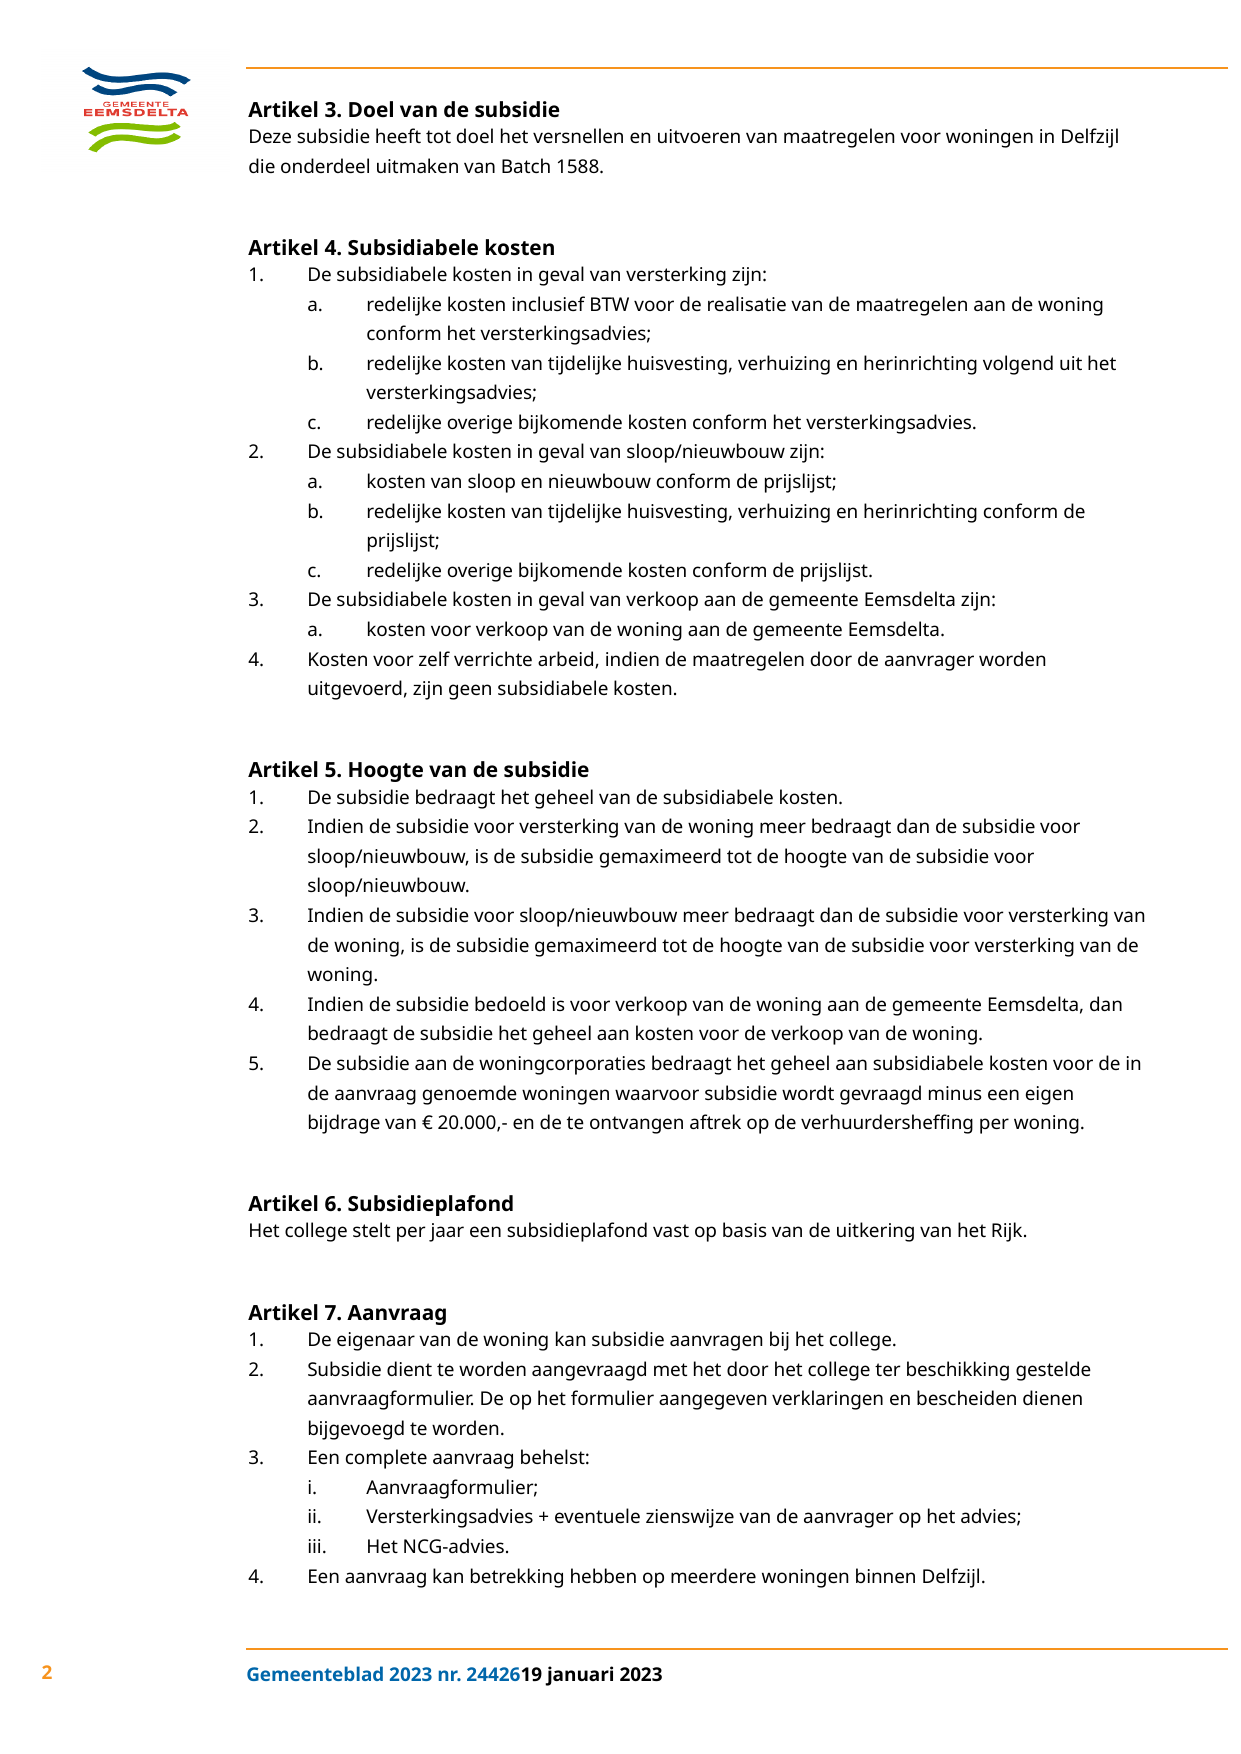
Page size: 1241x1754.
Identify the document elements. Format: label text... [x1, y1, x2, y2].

text Artikel 6. Subsidieplafond [248, 1189, 1152, 1218]
picture [41, 47, 231, 172]
text Deze subsidie heeft tot doel het versnellen en uitvoeren van maatregelen voor woningen in Delfzijl die onderdeel uitmaken van Batch 1588. [248, 123, 1152, 178]
text Artikel 7. Aanvraag [248, 1298, 1152, 1326]
text Artikel 3. Doel van de subsidie [248, 95, 1152, 123]
list Subsidie dient te worden aangevraagd met het door het college ter beschikking gestelde aanvraagformulier. De op het formulier aangegeven verklaringen en bescheiden dienen bijgevoegd te worden. [248, 1356, 1152, 1441]
list redelijke overige bijkomende kosten conform het versterkingsadvies. [307, 409, 1152, 435]
list Indien de subsidie voor sloop/nieuwbouw meer bedraagt dan de subsidie voor versterking van de woning, is de subsidie gemaximeerd tot de hoogte van de subsidie voor versterking van de woning. [248, 902, 1152, 987]
list Indien de subsidie bedoeld is voor verkoop van de woning aan de gemeente Eemsdelta, dan bedraagt de subsidie het geheel aan kosten voor de verkoop van de woning. [248, 991, 1152, 1046]
text Het college stelt per jaar een subsidieplafond vast op basis van de uitkering van het Rijk. [248, 1218, 1152, 1243]
list redelijke kosten inclusief BTW voor de realisatie van de maatregelen aan de woning conform het versterkingsadvies; [307, 291, 1152, 346]
list De subsidiabele kosten in geval van sloop/nieuwbouw zijn: [248, 439, 1152, 464]
list redelijke kosten van tijdelijke huisvesting, verhuizing en herinrichting volgend uit het versterkingsadvies; [307, 350, 1152, 405]
list redelijke overige bijkomende kosten conform de prijslijst. [307, 557, 1152, 583]
list Een complete aanvraag behelst: [248, 1444, 1152, 1470]
text Artikel 5. Hoogte van de subsidie [248, 755, 1152, 784]
list De subsidiabele kosten in geval van versterking zijn: [248, 261, 1152, 287]
list De subsidie aan de woningcorporaties bedraagt het geheel aan subsidiabele kosten voor de in de aanvraag genoemde woningen waarvoor subsidie wordt gevraagd minus een eigen bijdrage van € 20.000,- en de te ontvangen aftrek op de verhuurdersheffing per woning. [248, 1050, 1152, 1135]
list Het NCG-advies. [307, 1533, 1152, 1559]
list Aanvraagformulier; [307, 1474, 1152, 1500]
list Versterkingsadvies + eventuele zienswijze van de aanvrager op het advies; [307, 1504, 1152, 1529]
list De subsidie bedraagt het geheel van de subsidiabele kosten. [248, 784, 1152, 809]
list Kosten voor zelf verrichte arbeid, indien de maatregelen door de aanvrager worden uitgevoerd, zijn geen subsidiabele kosten. [248, 646, 1152, 701]
list redelijke kosten van tijdelijke huisvesting, verhuizing en herinrichting conform de prijslijst; [307, 498, 1152, 553]
list Indien de subsidie voor versterking van de woning meer bedraagt dan de subsidie voor sloop/nieuwbouw, is de subsidie gemaximeerd tot de hoogte van de subsidie voor sloop/nieuwbouw. [248, 813, 1152, 898]
text Artikel 4. Subsidiabele kosten [248, 233, 1152, 261]
list kosten voor verkoop van de woning aan de gemeente Eemsdelta. [307, 616, 1152, 642]
list De eigenaar van de woning kan subsidie aanvragen bij het college. [248, 1326, 1152, 1352]
list De subsidiabele kosten in geval van verkoop aan de gemeente Eemsdelta zijn: [248, 587, 1152, 612]
list kosten van sloop en nieuwbouw conform de prijslijst; [307, 468, 1152, 494]
list Een aanvraag kan betrekking hebben op meerdere woningen binnen Delfzijl. [248, 1563, 1152, 1588]
